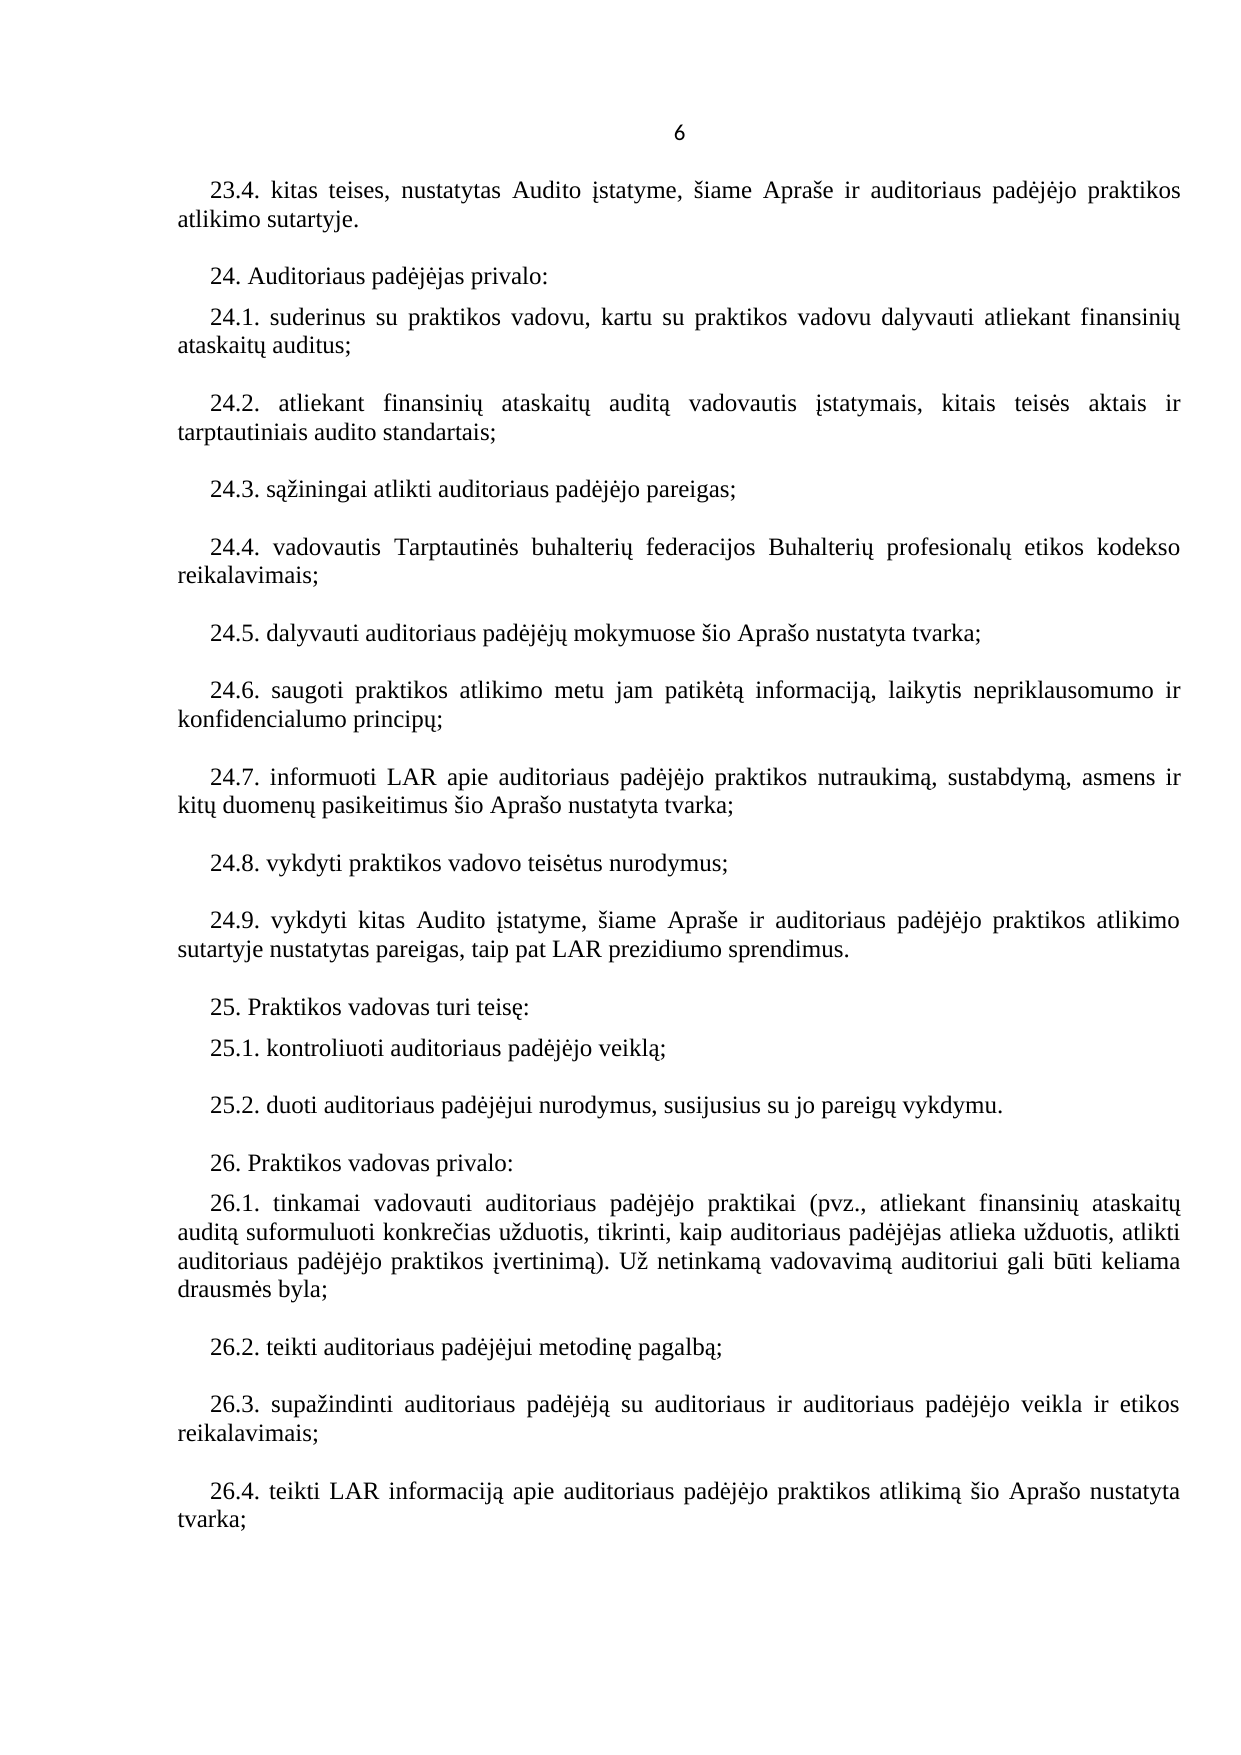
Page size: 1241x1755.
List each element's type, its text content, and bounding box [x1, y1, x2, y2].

text 24. Auditoriaus padėjėjas privalo: [177, 261, 1181, 290]
text 26.4. teikti LAR informaciją apie auditoriaus padėjėjo praktikos atlikimą šio Aprašo nustatyta tvarka; [177, 1476, 1181, 1533]
text 25.2. duoti auditoriaus padėjėjui nurodymus, susijusius su jo pareigų vykdymu. [177, 1090, 1181, 1119]
text 25.1. kontroliuoti auditoriaus padėjėjo veiklą; [177, 1033, 1181, 1061]
text 26.2. teikti auditoriaus padėjėjui metodinę pagalbą; [177, 1332, 1181, 1361]
text 26.1. tinkamai vadovauti auditoriaus padėjėjo praktikai (pvz., atliekant finansinių ataskaitų auditą suformuluoti konkrečias užduotis, tikrinti, kaip auditoriaus padėjėjas atlieka užduotis, atlikti auditoriaus padėjėjo praktikos įvertinimą). Už netinkamą vadovavimą auditoriui gali būti keliama drausmės byla; [177, 1188, 1181, 1303]
text 26.3. supažindinti auditoriaus padėjėją su auditoriaus ir auditoriaus padėjėjo veikla ir etikos reikalavimais; [177, 1389, 1181, 1447]
text 24.9. vykdyti kitas Audito įstatyme, šiame Apraše ir auditoriaus padėjėjo praktikos atlikimo sutartyje nustatytas pareigas, taip pat LAR prezidiumo sprendimus. [177, 906, 1181, 963]
text 23.4. kitas teises, nustatytas Audito įstatyme, šiame Apraše ir auditoriaus padėjėjo praktikos atlikimo sutartyje. [177, 175, 1181, 232]
text 26. Praktikos vadovas privalo: [177, 1148, 1181, 1176]
text 24.7. informuoti LAR apie auditoriaus padėjėjo praktikos nutraukimą, sustabdymą, asmens ir kitų duomenų pasikeitimus šio Aprašo nustatyta tvarka; [177, 762, 1181, 819]
text 25. Praktikos vadovas turi teisę: [177, 992, 1181, 1021]
text 24.2. atliekant finansinių ataskaitų auditą vadovautis įstatymais, kitais teisės aktais ir tarptautiniais audito standartais; [177, 388, 1181, 446]
text 24.8. vykdyti praktikos vadovo teisėtus nurodymus; [177, 848, 1181, 877]
text 24.3. sąžiningai atlikti auditoriaus padėjėjo pareigas; [177, 474, 1181, 503]
text 24.6. saugoti praktikos atlikimo metu jam patikėtą informaciją, laikytis nepriklausomumo ir konfidencialumo principų; [177, 676, 1181, 733]
text 24.1. suderinus su praktikos vadovu, kartu su praktikos vadovu dalyvauti atliekant finansinių ataskaitų auditus; [177, 302, 1181, 359]
text 24.5. dalyvauti auditoriaus padėjėjų mokymuose šio Aprašo nustatyta tvarka; [177, 618, 1181, 647]
text 24.4. vadovautis Tarptautinės buhalterių federacijos Buhalterių profesionalų etikos kodekso reikalavimais; [177, 532, 1181, 589]
